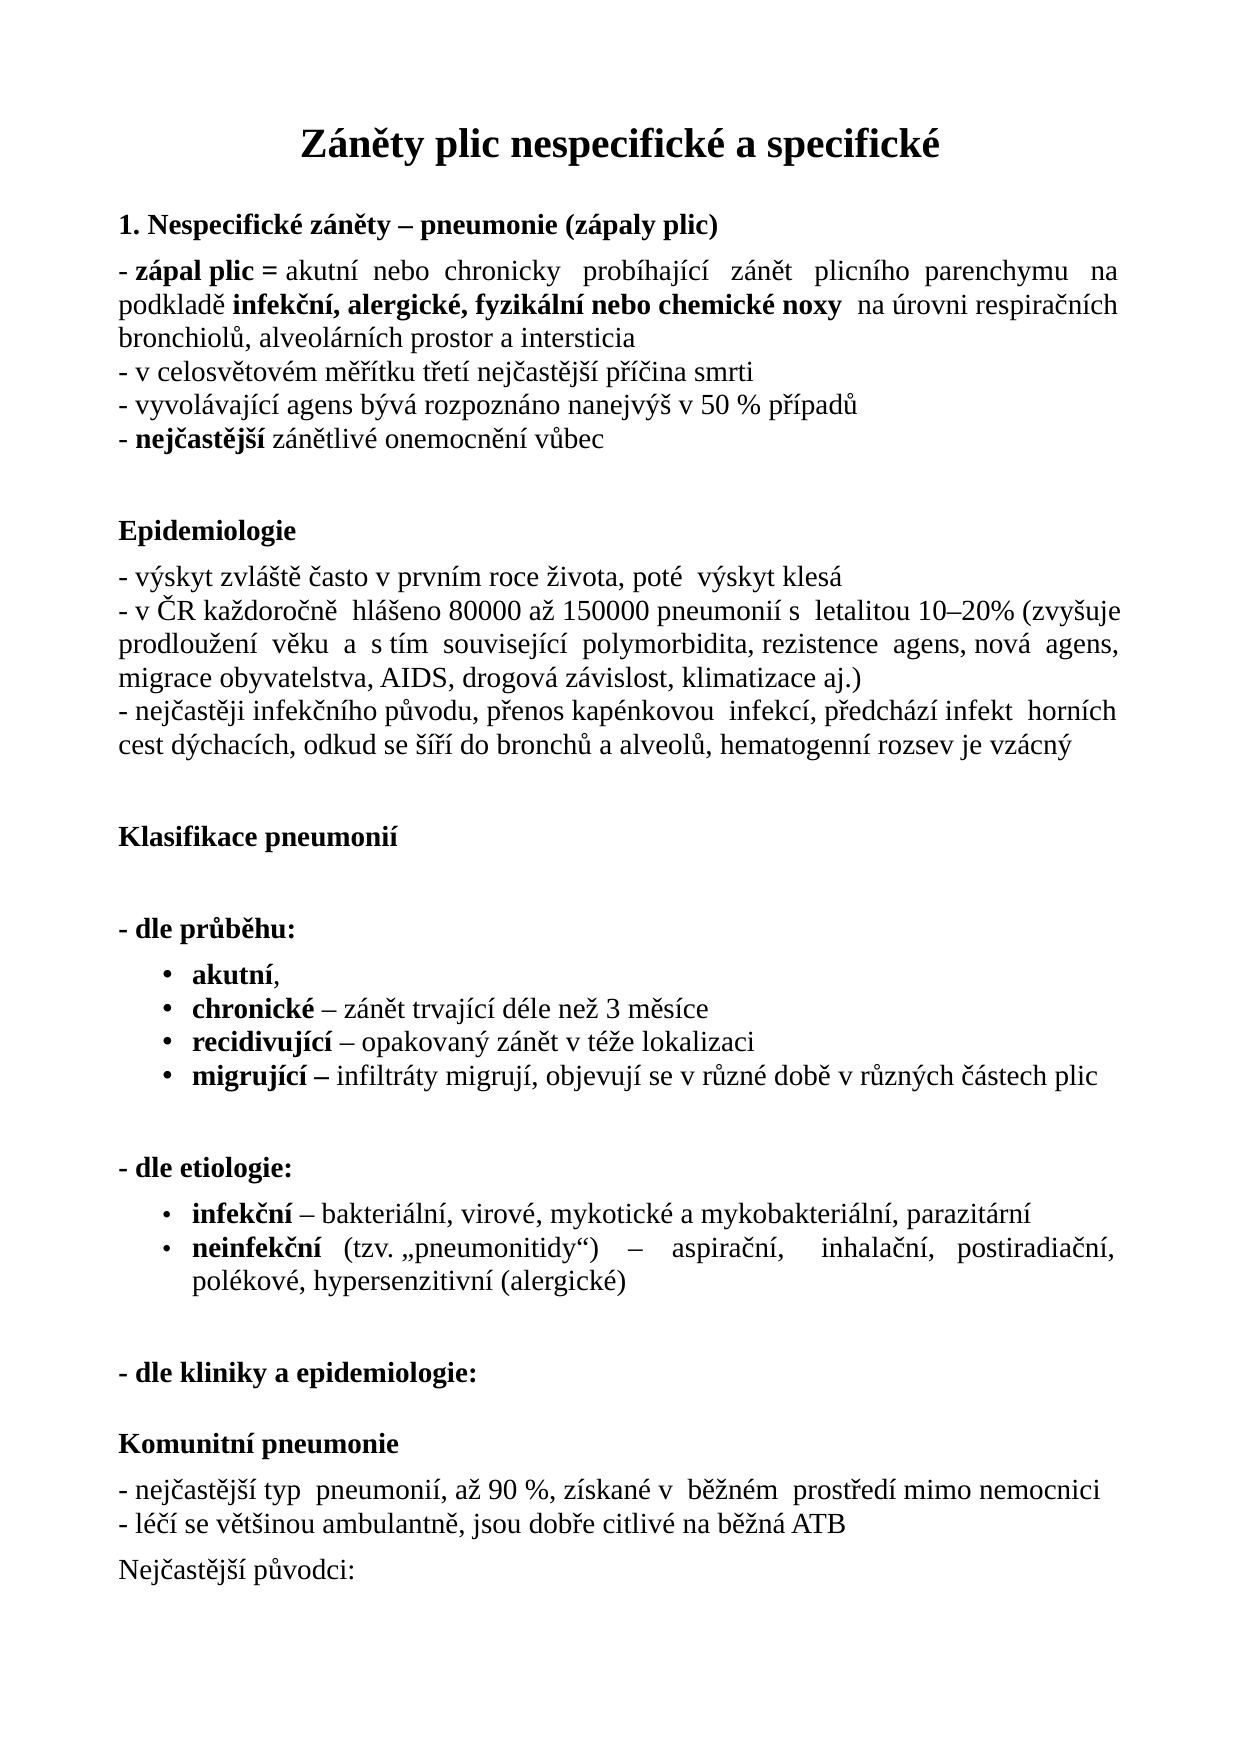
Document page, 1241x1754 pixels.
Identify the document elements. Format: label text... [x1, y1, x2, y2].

text 1. Nespecifické záněty – pneumonie (zápaly plic) [118, 207, 1122, 241]
subtitle Nejčastější původci: [118, 1552, 1122, 1586]
list neinfekční (tzv. „pneumonitidy“) – aspirační, inhalační, postiradiační, polékové, hypersenzitivní (alergické) [162, 1230, 1122, 1297]
list akutní, [162, 957, 1122, 991]
list recidivující – opakovaný zánět v téže lokalizaci [162, 1024, 1122, 1058]
text - nejčastější typ pneumonií, až 90 %, získané v běžném prostředí mimo nemocnici - léčí se většinou ambulantně, jsou dobře citlivé na běžná ATB [118, 1472, 1122, 1539]
list infekční – bakteriální, virové, mykotické a mykobakteriální, parazitární [162, 1196, 1122, 1230]
text Epidemiologie [118, 513, 1122, 547]
text Záněty plic nespecifické a specifické [118, 118, 1122, 166]
list chronické – zánět trvající déle než 3 měsíce [162, 991, 1122, 1024]
text Klasifikace pneumonií [118, 819, 1122, 852]
text - zápal plic = akutní nebo chronicky probíhající zánět plicního parenchymu na podkladě infekční, alergické, fyzikální nebo chemické noxy na úrovni respiračních bronchiolů, alveolárních prostor a intersticia - v celosvětovém měřítku třetí nejčastější příčina smrti - vyvolávající agens bývá rozpoznáno nanejvýš v 50 % případů - nejčastější zánětlivé onemocnění vůbec [118, 253, 1122, 454]
text - dle kliniky a epidemiologie: [118, 1355, 1122, 1389]
text - dle průběhu: [118, 911, 1122, 944]
subtitle Komunitní pneumonie [118, 1426, 1122, 1460]
list migrující – infiltráty migrují, objevují se v různé době v různých částech plic [162, 1058, 1122, 1092]
text - výskyt zvláště často v prvním roce života, poté výskyt klesá - v ČR každoročně hlášeno 80000 až 150000 pneumonií s letalitou 10–20% (zvyšuje prodloužení věku a s tím související polymorbidita, rezistence agens, nová agens, migrace obyvatelstva, AIDS, drogová závislost, klimatizace aj.) - nejčastěji infekčního původu, přenos kapénkovou infekcí, předchází infekt horních cest dýchacích, odkud se šíří do bronchů a alveolů, hematogenní rozsev je vzácný [118, 559, 1122, 760]
text - dle etiologie: [118, 1150, 1122, 1184]
